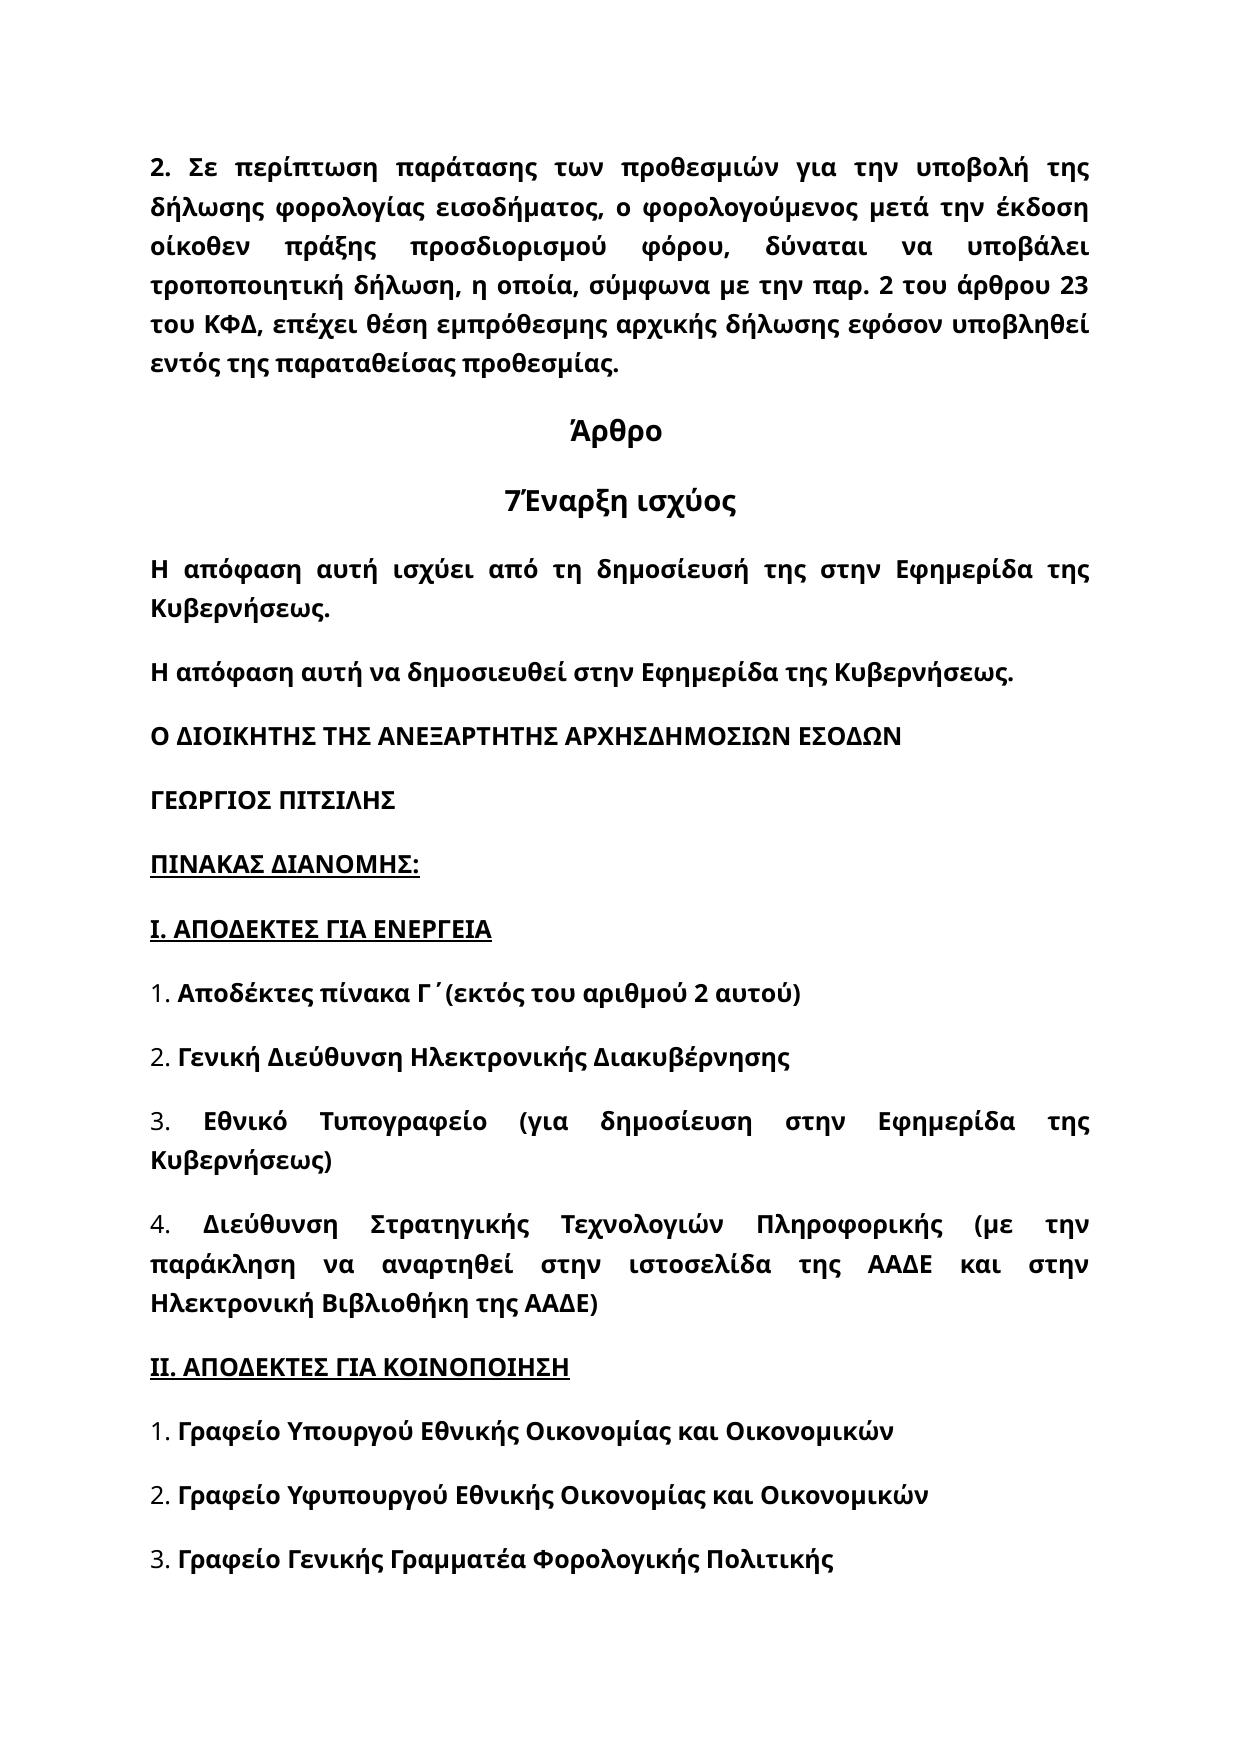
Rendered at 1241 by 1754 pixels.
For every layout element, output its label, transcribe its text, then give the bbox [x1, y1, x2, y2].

text Ι. ΑΠΟΔΕΚΤΕΣ ΓΙΑ ΕΝΕΡΓΕΙΑ [150, 911, 1090, 945]
text 2. Γενική Διεύθυνση Ηλεκτρονικής Διακυβέρνησης [150, 1039, 1090, 1074]
text Η απόφαση αυτή ισχύει από τη δημοσίευσή της στην Εφημερίδα της Κυβερνήσεως. [150, 551, 1090, 624]
text ΠΙΝΑΚΑΣ ΔΙΑΝΟΜΗΣ: [150, 847, 1090, 881]
text Ο ΔΙΟΙΚΗΤΗΣ ΤΗΣ ΑΝΕΞΑΡΤΗΤΗΣ ΑΡΧΗΣΔΗΜΟΣΙΩΝ ΕΣΟΔΩΝ [150, 719, 1090, 753]
text ΙΙ. ΑΠΟΔΕΚΤΕΣ ΓΙΑ ΚΟΙΝΟΠΟΙΗΣΗ [150, 1349, 1090, 1384]
text ΓΕΩΡΓΙΟΣ ΠΙΤΣΙΛΗΣ [150, 783, 1090, 817]
text 1. Αποδέκτες πίνακα Γ΄(εκτός του αριθμού 2 αυτού) [150, 975, 1090, 1009]
text 2. Γραφείο Υφυπουργού Εθνικής Οικονομίας και Οικονομικών [150, 1478, 1090, 1512]
text 1. Γραφείο Υπουργού Εθνικής Οικονομίας και Οικονομικών [150, 1414, 1090, 1448]
text 3. Γραφείο Γενικής Γραμματέα Φορολογικής Πολιτικής [150, 1542, 1090, 1576]
text 3. Εθνικό Τυπογραφείο (για δημοσίευση στην Εφημερίδα της Κυβερνήσεως) [150, 1104, 1090, 1177]
text 4. Διεύθυνση Στρατηγικής Τεχνολογιών Πληροφορικής (με την παράκληση να αναρτηθεί στην ιστοσελίδα της ΑΑΔΕ και στην Ηλεκτρονική Βιβλιοθήκη της ΑΑΔΕ) [150, 1207, 1090, 1319]
text 2. Σε περίπτωση παράτασης των προθεσμιών για την υποβολή της δήλωσης φορολογίας εισοδήματος, ο φορολογούμενος μετά την έκδοση οίκοθεν πράξης προσδιορισμού φόρου, δύναται να υποβάλει τροποποιητική δήλωση, η οποία, σύμφωνα με την παρ. 2 του άρθρου 23 του ΚΦΔ, επέχει θέση εμπρόθεσμης αρχικής δήλωσης εφόσον υποβληθεί εντός της παραταθείσας προθεσμίας. [150, 150, 1090, 380]
subtitle Άρθρο [150, 410, 1090, 450]
subtitle 7Έναρξη ισχύος [150, 481, 1090, 520]
text Η απόφαση αυτή να δημοσιευθεί στην Εφημερίδα της Κυβερνήσεως. [150, 654, 1090, 689]
